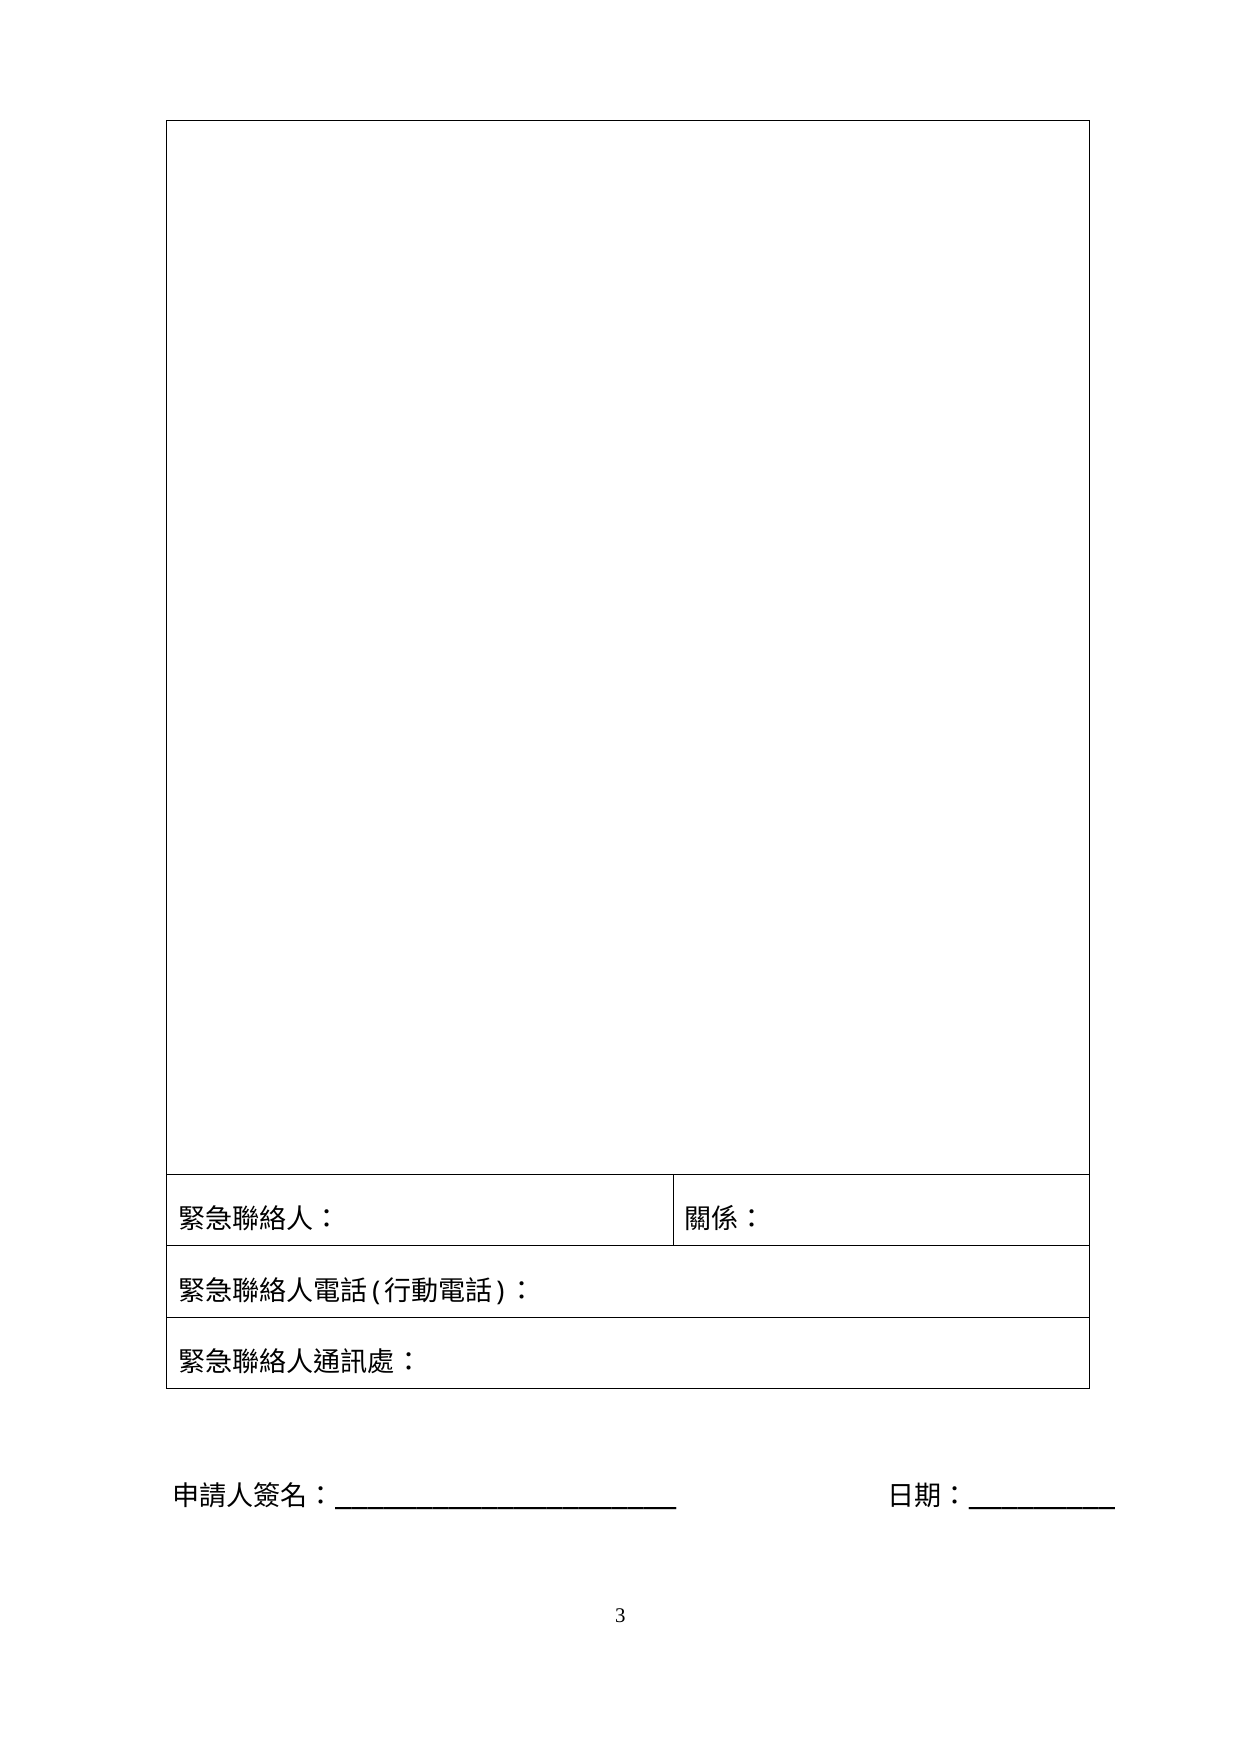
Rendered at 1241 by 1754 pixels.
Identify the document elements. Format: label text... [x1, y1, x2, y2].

table_cell 緊急聯絡人電話(行動電話)： [167, 1246, 1089, 1317]
table_cell 緊急聯絡人： [167, 1175, 673, 1245]
table_cell 緊急聯絡人通訊處： [167, 1318, 1089, 1388]
text 申請人簽名：_____________________ 日期：_________ [118, 1451, 1122, 1514]
table_cell 關係： [674, 1175, 1089, 1245]
table_cell [167, 121, 1089, 1174]
